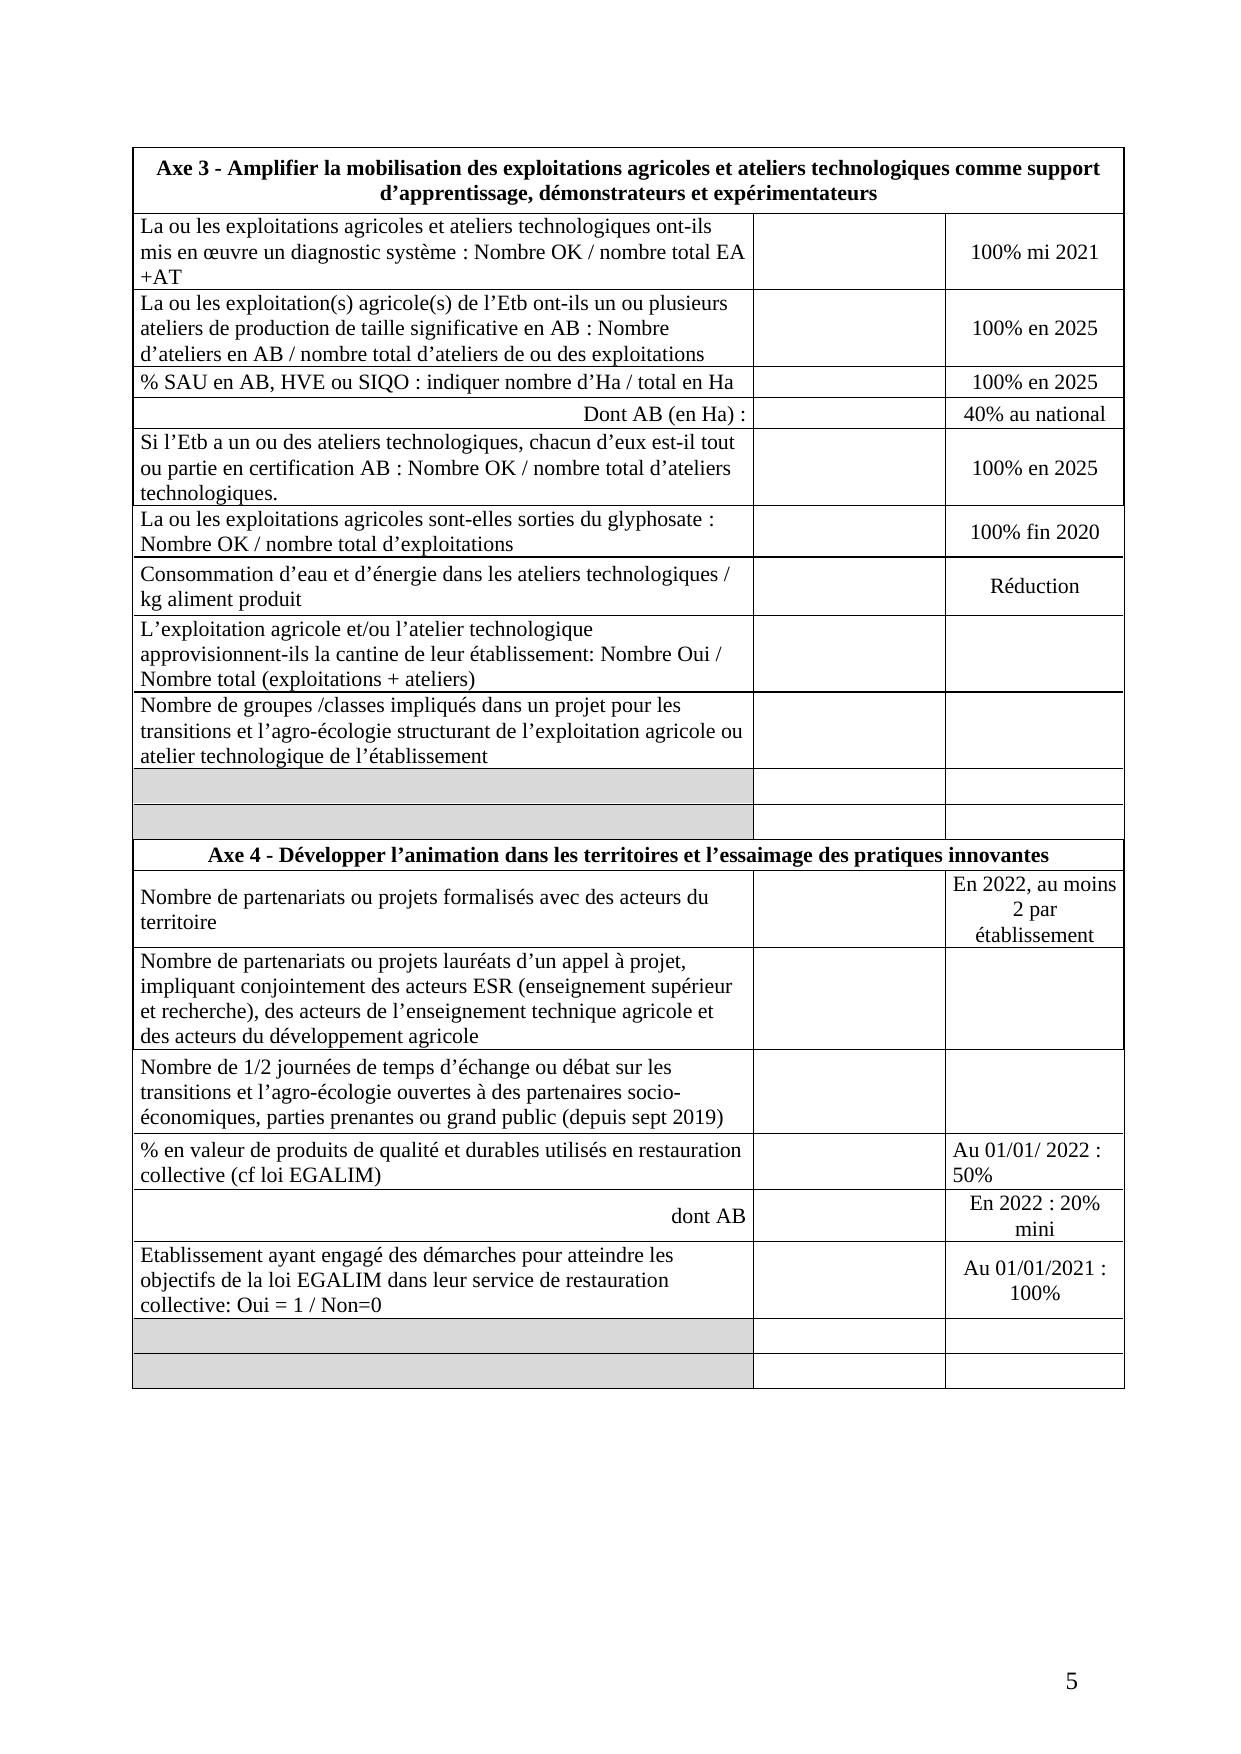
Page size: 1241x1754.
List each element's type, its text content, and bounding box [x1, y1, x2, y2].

table_cell [754, 805, 945, 839]
table_cell En 2022 : 20% mini [946, 1189, 1124, 1241]
table_cell [754, 1050, 945, 1133]
table_cell Dont AB (en Ha) : [134, 398, 753, 428]
table_header Axe 3 - Amplifier la mobilisation des exploitations agricoles et ateliers technologiques comme support d’apprentissage, démonstrateurs et expérimentateurs [134, 148, 1123, 212]
table_cell L’exploitation agricole et/ou l’atelier technologique approvisionnent-ils la cantine de leur établissement: Nombre Oui / Nombre total (exploitations + ateliers) [133, 615, 753, 691]
table_cell [754, 1134, 945, 1189]
table_cell [754, 1190, 945, 1241]
table_cell [754, 429, 945, 505]
table_cell % en valeur de produits de qualité et durables utilisés en restauration collective (cf loi EGALIM) [133, 1133, 753, 1189]
table_cell [133, 804, 753, 839]
table_cell 100% en 2025 [946, 290, 1123, 366]
table_cell [754, 769, 945, 803]
table_cell [946, 768, 1124, 803]
table_cell Nombre de 1/2 journées de temps d’échange ou débat sur les transitions et l’agro-écologie ouvertes à des partenaires socio-économiques, parties prenantes ou grand public (depuis sept 2019) [133, 1050, 753, 1133]
table_cell [754, 367, 945, 397]
table_cell [133, 1318, 753, 1353]
table_cell [133, 768, 753, 803]
table_cell % SAU en AB, HVE ou SIQO : indiquer nombre d’Ha / total en Ha [134, 367, 753, 397]
table_cell [946, 691, 1124, 768]
table_cell 100% en 2025 [946, 367, 1123, 397]
table_cell En 2022, au moins 2 par établissement [946, 871, 1123, 947]
table_cell 100% mi 2021 [946, 214, 1123, 289]
table_cell [754, 1319, 945, 1353]
table_cell Si l’Etb a un ou des ateliers technologiques, chacun d’eux est-il tout ou partie en certification AB : Nombre OK / nombre total d’ateliers technologiques. [134, 429, 753, 505]
table_cell La ou les exploitations agricoles sont-elles sorties du glyphosate : Nombre OK / nombre total d’exploitations [133, 506, 753, 556]
table_cell La ou les exploitations agricoles et ateliers technologiques ont-ils mis en œuvre un diagnostic système : Nombre OK / nombre total EA +AT [134, 214, 753, 289]
table_cell [946, 948, 1123, 1049]
table_cell [946, 1318, 1124, 1353]
table_cell [754, 693, 945, 768]
table_cell Etablissement ayant engagé des démarches pour atteindre les objectifs de la loi EGALIM dans leur service de restauration collective: Oui = 1 / Non=0 [133, 1241, 753, 1317]
table_cell [946, 1353, 1124, 1388]
table_cell Nombre de groupes /classes impliqués dans un projet pour les transitions et l’agro-écologie structurant de l’exploitation agricole ou atelier technologique de l’établissement [133, 691, 753, 768]
table_cell [754, 1354, 945, 1388]
table_cell [133, 1353, 753, 1388]
table_cell [754, 871, 945, 947]
table_cell [754, 948, 945, 1049]
table_cell [946, 1050, 1124, 1133]
table_cell Consommation d’eau et d’énergie dans les ateliers technologiques / kg aliment produit [133, 556, 753, 615]
table_cell [754, 398, 945, 428]
table_cell dont AB [133, 1189, 753, 1241]
table_cell Nombre de partenariats ou projets lauréats d’un appel à projet, impliquant conjointement des acteurs ESR (enseignement supérieur et recherche), des acteurs de l’enseignement technique agricole et des acteurs du développement agricole [134, 948, 753, 1049]
table_cell [946, 804, 1124, 839]
table_cell [754, 1242, 945, 1317]
table_cell [754, 214, 945, 289]
table_cell [754, 616, 945, 691]
table_cell [754, 558, 945, 615]
table_cell 40% au national [946, 398, 1123, 428]
table_cell Au 01/01/ 2022 : 50% [946, 1133, 1124, 1189]
table_cell [946, 615, 1124, 691]
table_cell Réduction [946, 556, 1124, 615]
table_cell Au 01/01/2021 : 100% [946, 1241, 1124, 1317]
table_cell La ou les exploitation(s) agricole(s) de l’Etb ont-ils un ou plusieurs ateliers de production de taille significative en AB : Nombre d’ateliers en AB / nombre total d’ateliers de ou des exploitations [134, 290, 753, 366]
table_cell [754, 506, 945, 556]
table_cell Axe 4 - Développer l’animation dans les territoires et l’essaimage des pratiques innovantes [134, 840, 1123, 870]
table_cell 100% fin 2020 [946, 506, 1124, 556]
table_cell Nombre de partenariats ou projets formalisés avec des acteurs du territoire [134, 871, 753, 947]
table_cell 100% en 2025 [946, 429, 1123, 505]
table_cell [754, 290, 945, 366]
